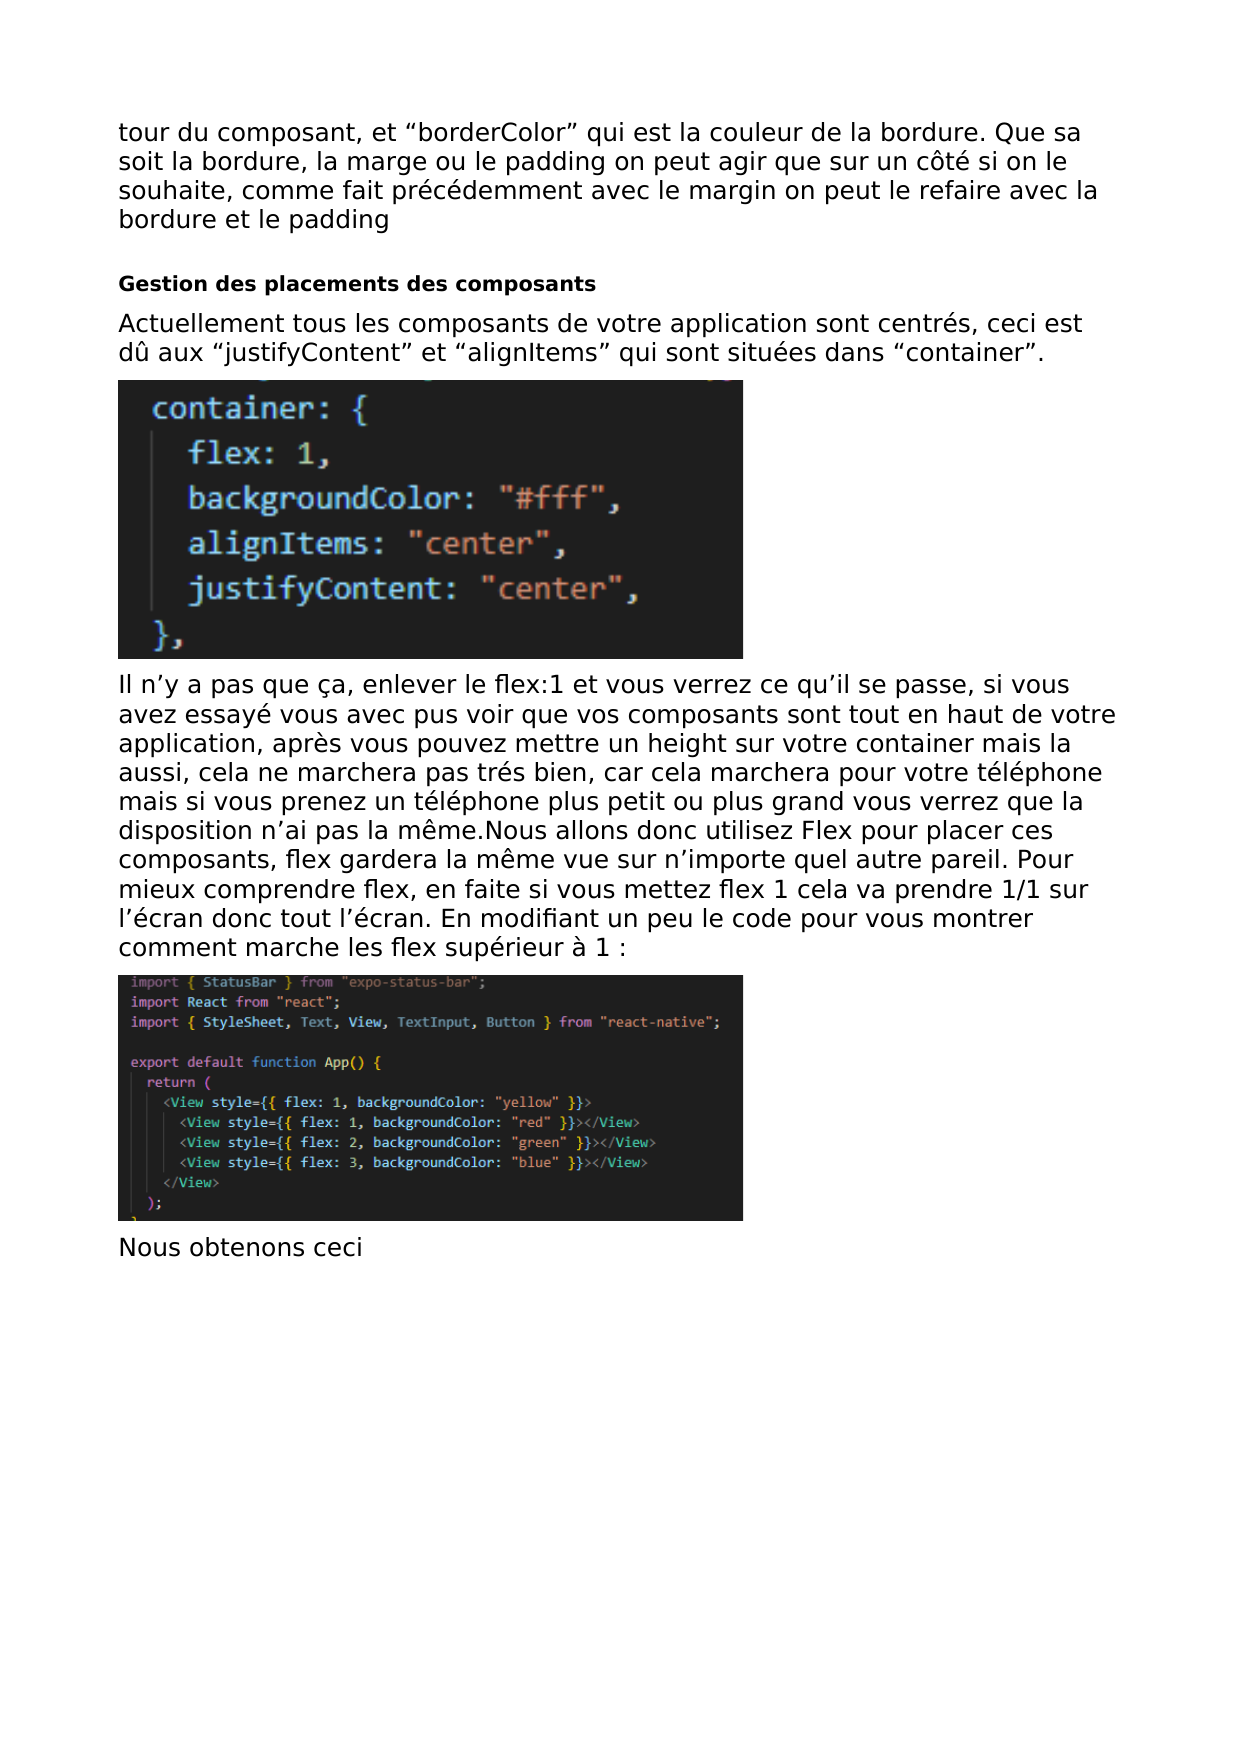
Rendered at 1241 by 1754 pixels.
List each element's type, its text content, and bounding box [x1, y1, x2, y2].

text Nous obtenons ceci [118, 1233, 1122, 1262]
text tour du composant, et “borderColor” qui est la couleur de la bordure. Que sa soit la bordure, la marge ou le padding on peut agir que sur un côté si on le souhaite, comme fait précédemment avec le margin on peut le refaire avec la bordure et le padding [118, 118, 1122, 235]
text Il n’y a pas que ça, enlever le flex:1 et vous verrez ce qu’il se passe, si vous avez essayé vous avec pus voir que vos composants sont tout en haut de votre application, après vous pouvez mettre un height sur votre container mais la aussi, cela ne marchera pas trés bien, car cela marchera pour votre téléphone mais si vous prenez un téléphone plus petit ou plus grand vous verrez que la disposition n’ai pas la même.Nous allons donc utilisez Flex pour placer ces composants, flex gardera la même vue sur n’importe quel autre pareil. Pour mieux comprendre flex, en faite si vous mettez flex 1 cela va prendre 1/1 sur l’écran donc tout l’écran. En modifiant un peu le code pour vous montrer comment marche les flex supérieur à 1 : [118, 671, 1122, 962]
picture [118, 380, 744, 659]
picture [118, 975, 744, 1221]
text Actuellement tous les composants de votre application sont centrés, ceci est dû aux “justifyContent” et “alignItems” qui sont situées dans “container”. [118, 309, 1122, 367]
subtitle Gestion des placements des composants [118, 272, 1122, 297]
